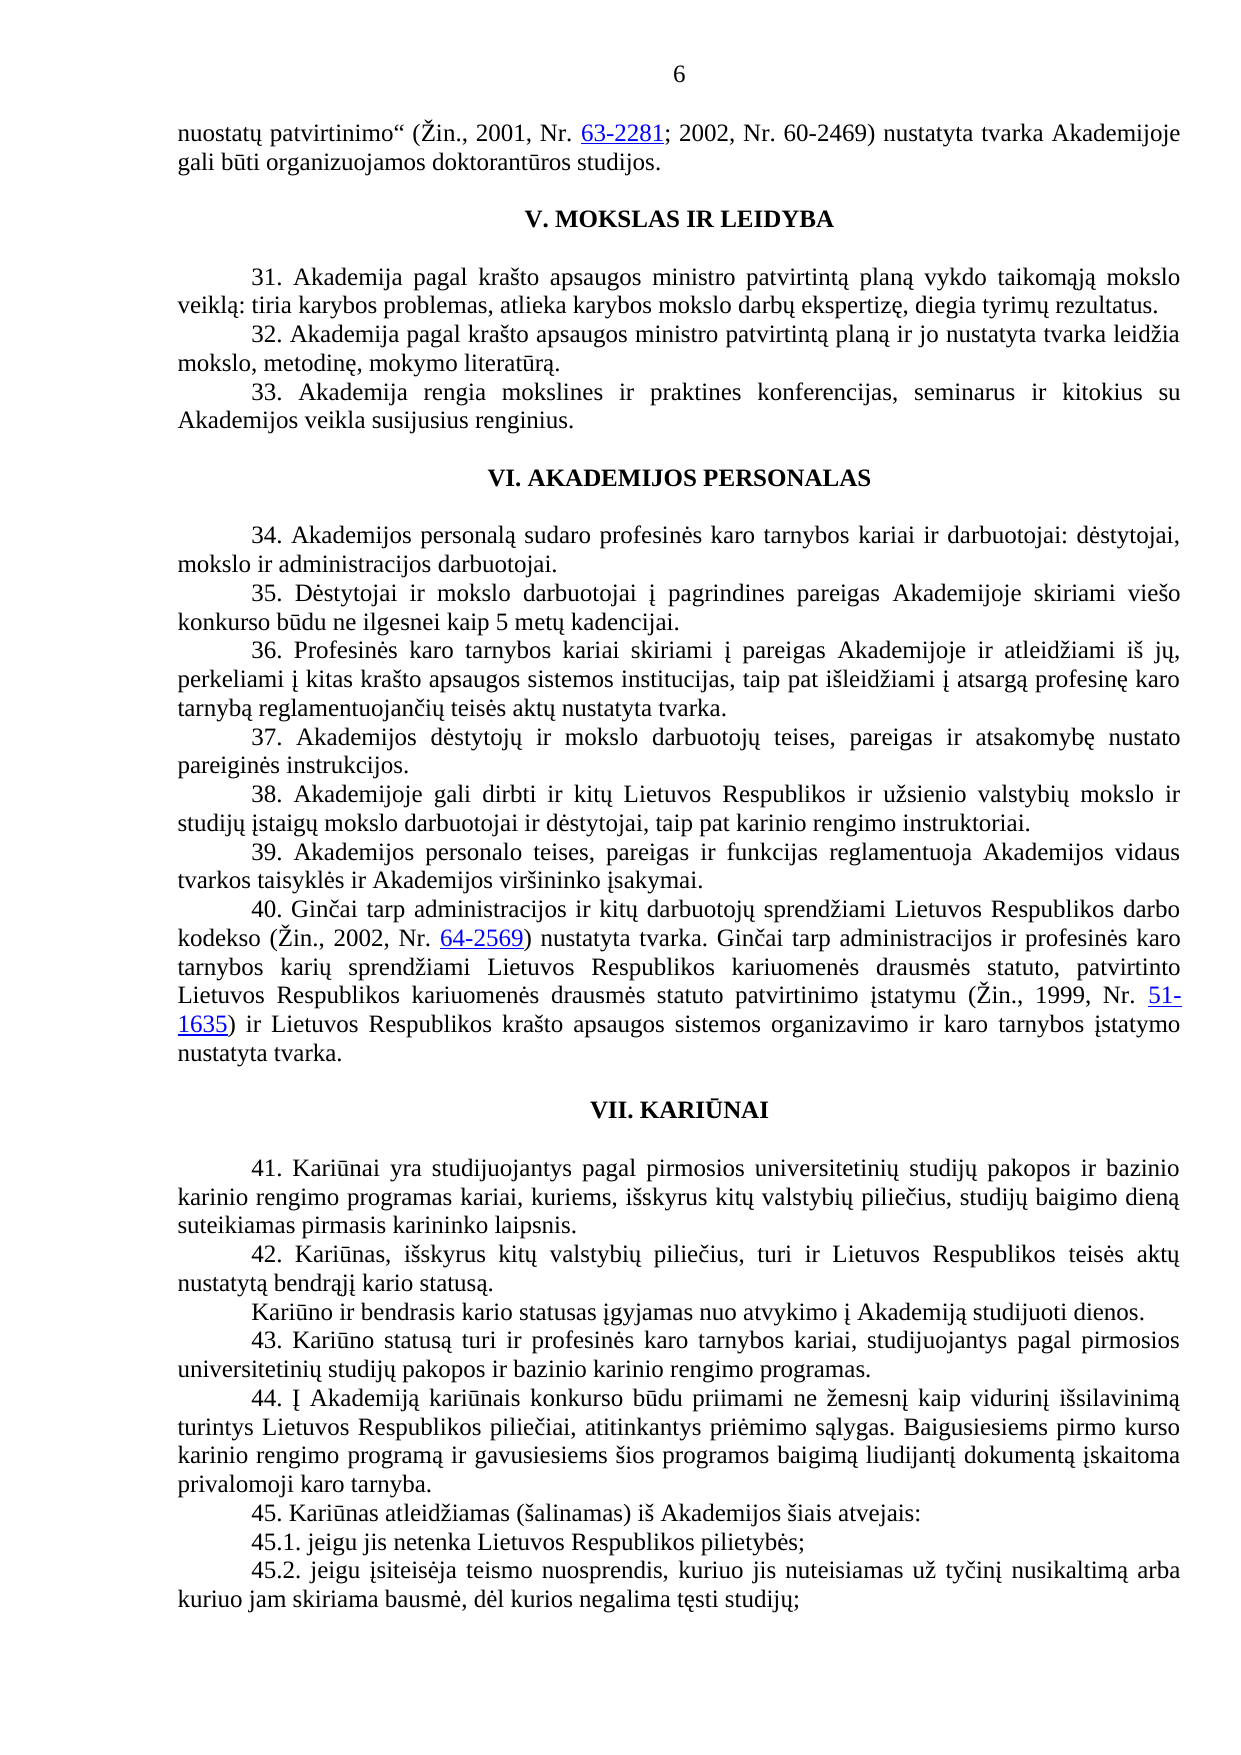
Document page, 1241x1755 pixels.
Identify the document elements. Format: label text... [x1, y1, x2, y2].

text V. MOKSLAS IR LEIDYBA [177, 204, 1181, 233]
text 45. Kariūnas atleidžiamas (šalinamas) iš Akademijos šiais atvejais: [177, 1498, 1181, 1527]
text 35. Dėstytojai ir mokslo darbuotojai į pagrindines pareigas Akademijoje skiriami viešo konkurso būdu ne ilgesnei kaip 5 metų kadencijai. [177, 578, 1181, 636]
text VII. KARIŪNAI [177, 1096, 1181, 1124]
text 39. Akademijos personalo teises, pareigas ir funkcijas reglamentuoja Akademijos vidaus tvarkos taisyklės ir Akademijos viršininko įsakymai. [177, 837, 1181, 894]
text 43. Kariūno statusą turi ir profesinės karo tarnybos kariai, studijuojantys pagal pirmosios universitetinių studijų pakopos ir bazinio karinio rengimo programas. [177, 1326, 1181, 1383]
text 45.2. jeigu įsiteisėja teismo nuosprendis, kuriuo jis nuteisiamas už tyčinį nusikaltimą arba kuriuo jam skiriama bausmė, dėl kurios negalima tęsti studijų; [177, 1556, 1181, 1613]
text 44. Į Akademiją kariūnais konkurso būdu priimami ne žemesnį kaip vidurinį išsilavinimą turintys Lietuvos Respublikos piliečiai, atitinkantys priėmimo sąlygas. Baigusiesiems pirmo kurso karinio rengimo programą ir gavusiesiems šios programos baigimą liudijantį dokumentą įskaitoma privalomoji karo tarnyba. [177, 1383, 1181, 1498]
text Kariūno ir bendrasis kario statusas įgyjamas nuo atvykimo į Akademiją studijuoti dienos. [177, 1297, 1181, 1326]
text 37. Akademijos dėstytojų ir mokslo darbuotojų teises, pareigas ir atsakomybę nustato pareiginės instrukcijos. [177, 722, 1181, 779]
text 45.1. jeigu jis netenka Lietuvos Respublikos pilietybės; [177, 1527, 1181, 1556]
text 38. Akademijoje gali dirbti ir kitų Lietuvos Respublikos ir užsienio valstybių mokslo ir studijų įstaigų mokslo darbuotojai ir dėstytojai, taip pat karinio rengimo instruktoriai. [177, 779, 1181, 837]
text 34. Akademijos personalą sudaro profesinės karo tarnybos kariai ir darbuotojai: dėstytojai, mokslo ir administracijos darbuotojai. [177, 521, 1181, 578]
text nuostatų patvirtinimo“ (Žin., 2001, Nr. 63-2281; 2002, Nr. 60-2469) nustatyta tvarka Akademijoje gali būti organizuojamos doktorantūros studijos. [177, 118, 1181, 176]
text VI. AKADEMIJOS PERSONALAS [177, 463, 1181, 492]
text 33. Akademija rengia mokslines ir praktines konferencijas, seminarus ir kitokius su Akademijos veikla susijusius renginius. [177, 377, 1181, 434]
text 40. Ginčai tarp administracijos ir kitų darbuotojų sprendžiami Lietuvos Respublikos darbo kodekso (Žin., 2002, Nr. 64-2569) nustatyta tvarka. Ginčai tarp administracijos ir profesinės karo tarnybos karių sprendžiami Lietuvos Respublikos kariuomenės drausmės statuto, patvirtinto Lietuvos Respublikos kariuomenės drausmės statuto patvirtinimo įstatymu (Žin., 1999, Nr. 51-1635) ir Lietuvos Respublikos krašto apsaugos sistemos organizavimo ir karo tarnybos įstatymo nustatyta tvarka. [177, 894, 1181, 1067]
text 31. Akademija pagal krašto apsaugos ministro patvirtintą planą vykdo taikomąją mokslo veiklą: tiria karybos problemas, atlieka karybos mokslo darbų ekspertizę, diegia tyrimų rezultatus. [177, 262, 1181, 319]
text 42. Kariūnas, išskyrus kitų valstybių piliečius, turi ir Lietuvos Respublikos teisės aktų nustatytą bendrąjį kario statusą. [177, 1239, 1181, 1297]
text 32. Akademija pagal krašto apsaugos ministro patvirtintą planą ir jo nustatyta tvarka leidžia mokslo, metodinę, mokymo literatūrą. [177, 319, 1181, 377]
text 36. Profesinės karo tarnybos kariai skiriami į pareigas Akademijoje ir atleidžiami iš jų, perkeliami į kitas krašto apsaugos sistemos institucijas, taip pat išleidžiami į atsargą profesinę karo tarnybą reglamentuojančių teisės aktų nustatyta tvarka. [177, 636, 1181, 722]
text 41. Kariūnai yra studijuojantys pagal pirmosios universitetinių studijų pakopos ir bazinio karinio rengimo programas kariai, kuriems, išskyrus kitų valstybių piliečius, studijų baigimo dieną suteikiamas pirmasis karininko laipsnis. [177, 1153, 1181, 1239]
